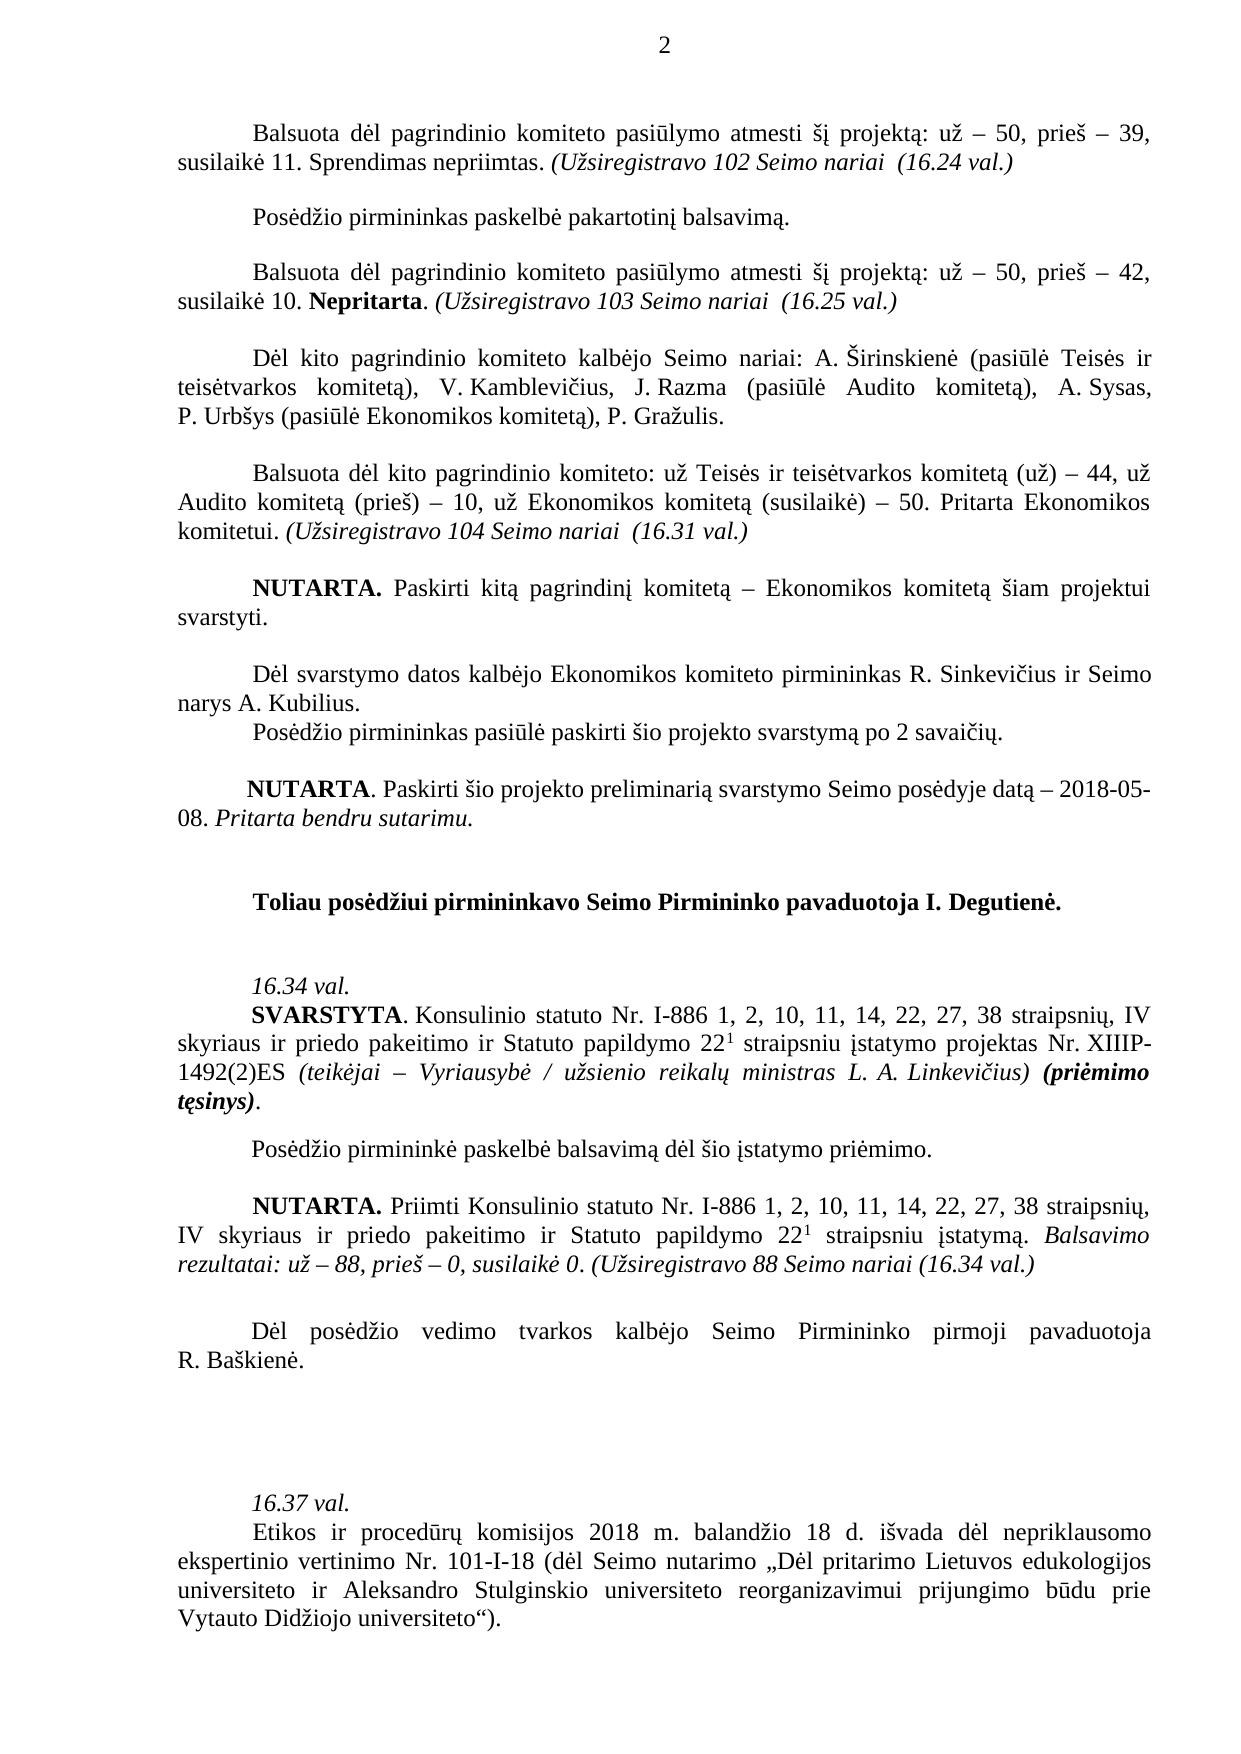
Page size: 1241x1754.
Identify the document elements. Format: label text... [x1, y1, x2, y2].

text Posėdžio pirmininkė paskelbė balsavimą dėl šio įstatymo priėmimo. [177, 1134, 1152, 1163]
text Etikos ir procedūrų komisijos 2018 m. balandžio 18 d. išvada dėl nepriklausomo ekspertinio vertinimo Nr. 101-I-18 (dėl Seimo nutarimo „Dėl pritarimo Lietuvos edukologijos universiteto ir Aleksandro Stulginskio universiteto reorganizavimui prijungimo būdu prie Vytauto Didžiojo universiteto“). [177, 1517, 1152, 1632]
text NUTARTA. Paskirti kitą pagrindinį komitetą – Ekonomikos komitetą šiam projektui svarstyti. [177, 573, 1152, 631]
text Posėdžio pirmininkas paskelbė pakartotinį balsavimą. [177, 202, 1152, 231]
text Posėdžio pirmininkas pasiūlė paskirti šio projekto svarstymą po 2 savaičių. [177, 717, 1152, 746]
text NUTARTA. Paskirti šio projekto preliminarią svarstymo Seimo posėdyje datą – 2018-05-08. Pritarta bendru sutarimu. [177, 774, 1152, 832]
text Balsuota dėl pagrindinio komiteto pasiūlymo atmesti šį projektą: už – 50, prieš – 39, susilaikė 11. Sprendimas nepriimtas. (Užsiregistravo 102 Seimo nariai (16.24 val.) [177, 118, 1152, 176]
text 16.34 val. [177, 971, 1152, 1000]
text NUTARTA. Priimti Konsulinio statuto Nr. I-886 1, 2, 10, 11, 14, 22, 27, 38 straipsnių, IV skyriaus ir priedo pakeitimo ir Statuto papildymo 221 straipsniu įstatymą. Balsavimo rezultatai: už – 88, prieš – 0, susilaikė 0. (Užsiregistravo 88 Seimo nariai (16.34 val.) [177, 1191, 1152, 1278]
text Dėl kito pagrindinio komiteto kalbėjo Seimo nariai: A. Širinskienė (pasiūlė Teisės ir teisėtvarkos komitetą), V. Kamblevičius, J. Razma (pasiūlė Audito komitetą), A. Sysas, P. Urbšys (pasiūlė Ekonomikos komitetą), P. Gražulis. [177, 343, 1152, 429]
text Dėl posėdžio vedimo tvarkos kalbėjo Seimo Pirmininko pirmoji pavaduotoja R. Baškienė. [177, 1316, 1152, 1373]
text Toliau posėdžiui pirmininkavo Seimo Pirmininko pavaduotoja I. Degutienė. [177, 887, 1152, 916]
text Dėl svarstymo datos kalbėjo Ekonomikos komiteto pirmininkas R. Sinkevičius ir Seimo narys A. Kubilius. [177, 659, 1152, 717]
text Balsuota dėl kito pagrindinio komiteto: už Teisės ir teisėtvarkos komitetą (už) – 44, už Audito komitetą (prieš) – 10, už Ekonomikos komitetą (susilaikė) – 50. Pritarta Ekonomikos komitetui. (Užsiregistravo 104 Seimo nariai (16.31 val.) [177, 458, 1152, 544]
text SVARSTYTA. Konsulinio statuto Nr. I-886 1, 2, 10, 11, 14, 22, 27, 38 straipsnių, IV skyriaus ir priedo pakeitimo ir Statuto papildymo 221 straipsniu įstatymo projektas Nr. XIIIP-1492(2)ES (teikėjai – Vyriausybė / užsienio reikalų ministras L. A. Linkevičius) (priėmimo tęsinys). [177, 1000, 1152, 1115]
text Balsuota dėl pagrindinio komiteto pasiūlymo atmesti šį projektą: už – 50, prieš – 42, susilaikė 10. Nepritarta. (Užsiregistravo 103 Seimo nariai (16.25 val.) [177, 257, 1152, 314]
text 16.37 val. [177, 1488, 1152, 1517]
